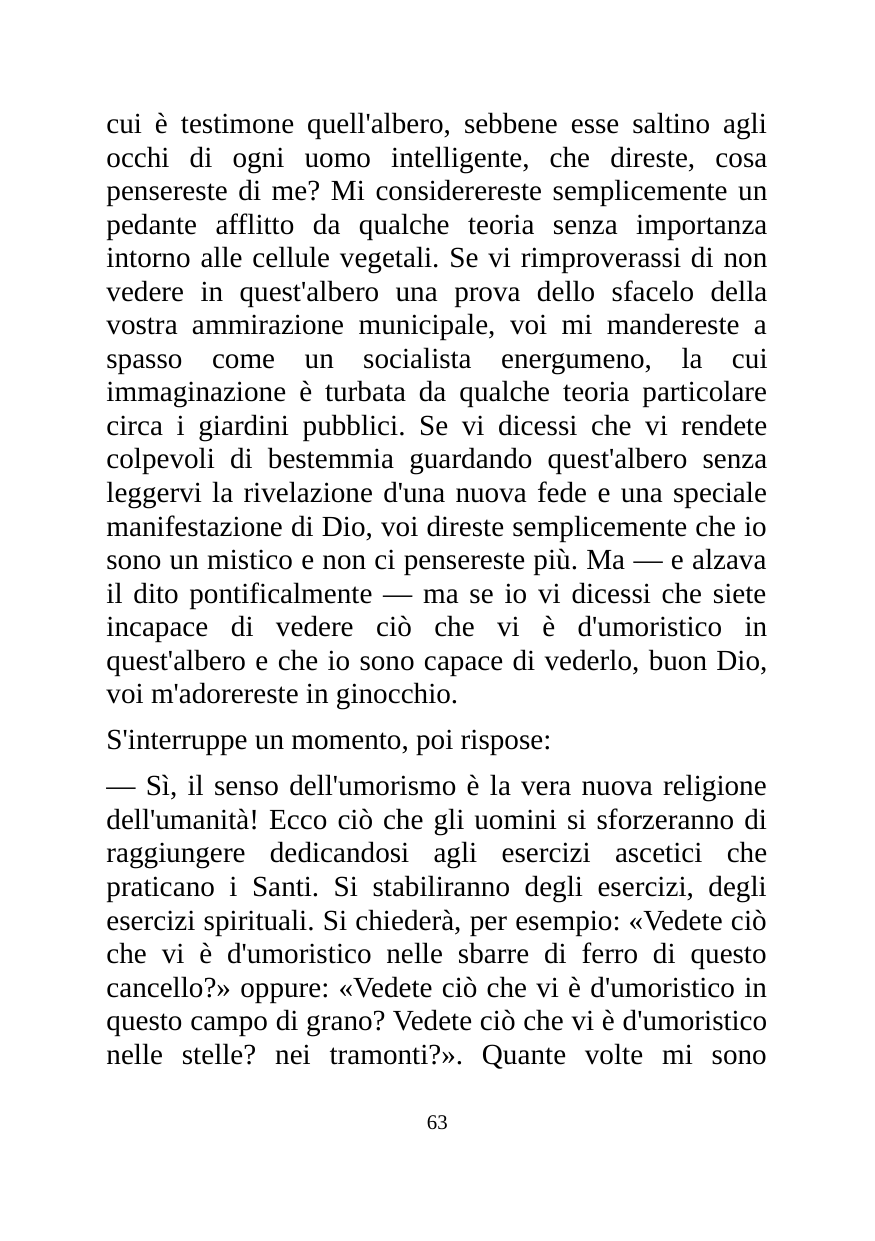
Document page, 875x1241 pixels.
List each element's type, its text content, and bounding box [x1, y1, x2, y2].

text — Sì, il senso dell'umorismo è la vera nuova religione dell'umanità! Ecco ciò che gli uomini si sforzeranno di raggiungere dedicandosi agli esercizi ascetici che praticano i Santi. Si stabiliranno degli esercizi, degli esercizi spirituali. Si chiederà, per esempio: «Vedete ciò che vi è d'umoristico nelle sbarre di ferro di questo cancello?» oppure: «Vedete ciò che vi è d'umoristico in questo campo di grano? Vedete ciò che vi è d'umoristico nelle stelle? nei tramonti?». Quante volte mi sono [106, 768, 768, 1070]
text S'interruppe un momento, poi rispose: [106, 722, 768, 756]
text cui è testimone quell'albero, sebbene esse saltino agli occhi di ogni uomo intelligente, che direste, cosa pensereste di me? Mi considerereste semplicemente un pedante afflitto da qualche teoria senza importanza intorno alle cellule vegetali. Se vi rimproverassi di non vedere in quest'albero una prova dello sfacelo della vostra ammirazione municipale, voi mi mandereste a spasso come un socialista energumeno, la cui immaginazione è turbata da qualche teoria particolare circa i giardini pubblici. Se vi dicessi che vi rendete colpevoli di bestemmia guardando quest'albero senza leggervi la rivelazione d'una nuova fede e una speciale manifestazione di Dio, voi direste semplicemente che io sono un mistico e non ci pensereste più. Ma — e alzava il dito pontificalmente — ma se io vi dicessi che siete incapace di vedere ciò che vi è d'umoristico in quest'albero e che io sono capace di vederlo, buon Dio, voi m'adorereste in ginocchio. [106, 106, 768, 710]
